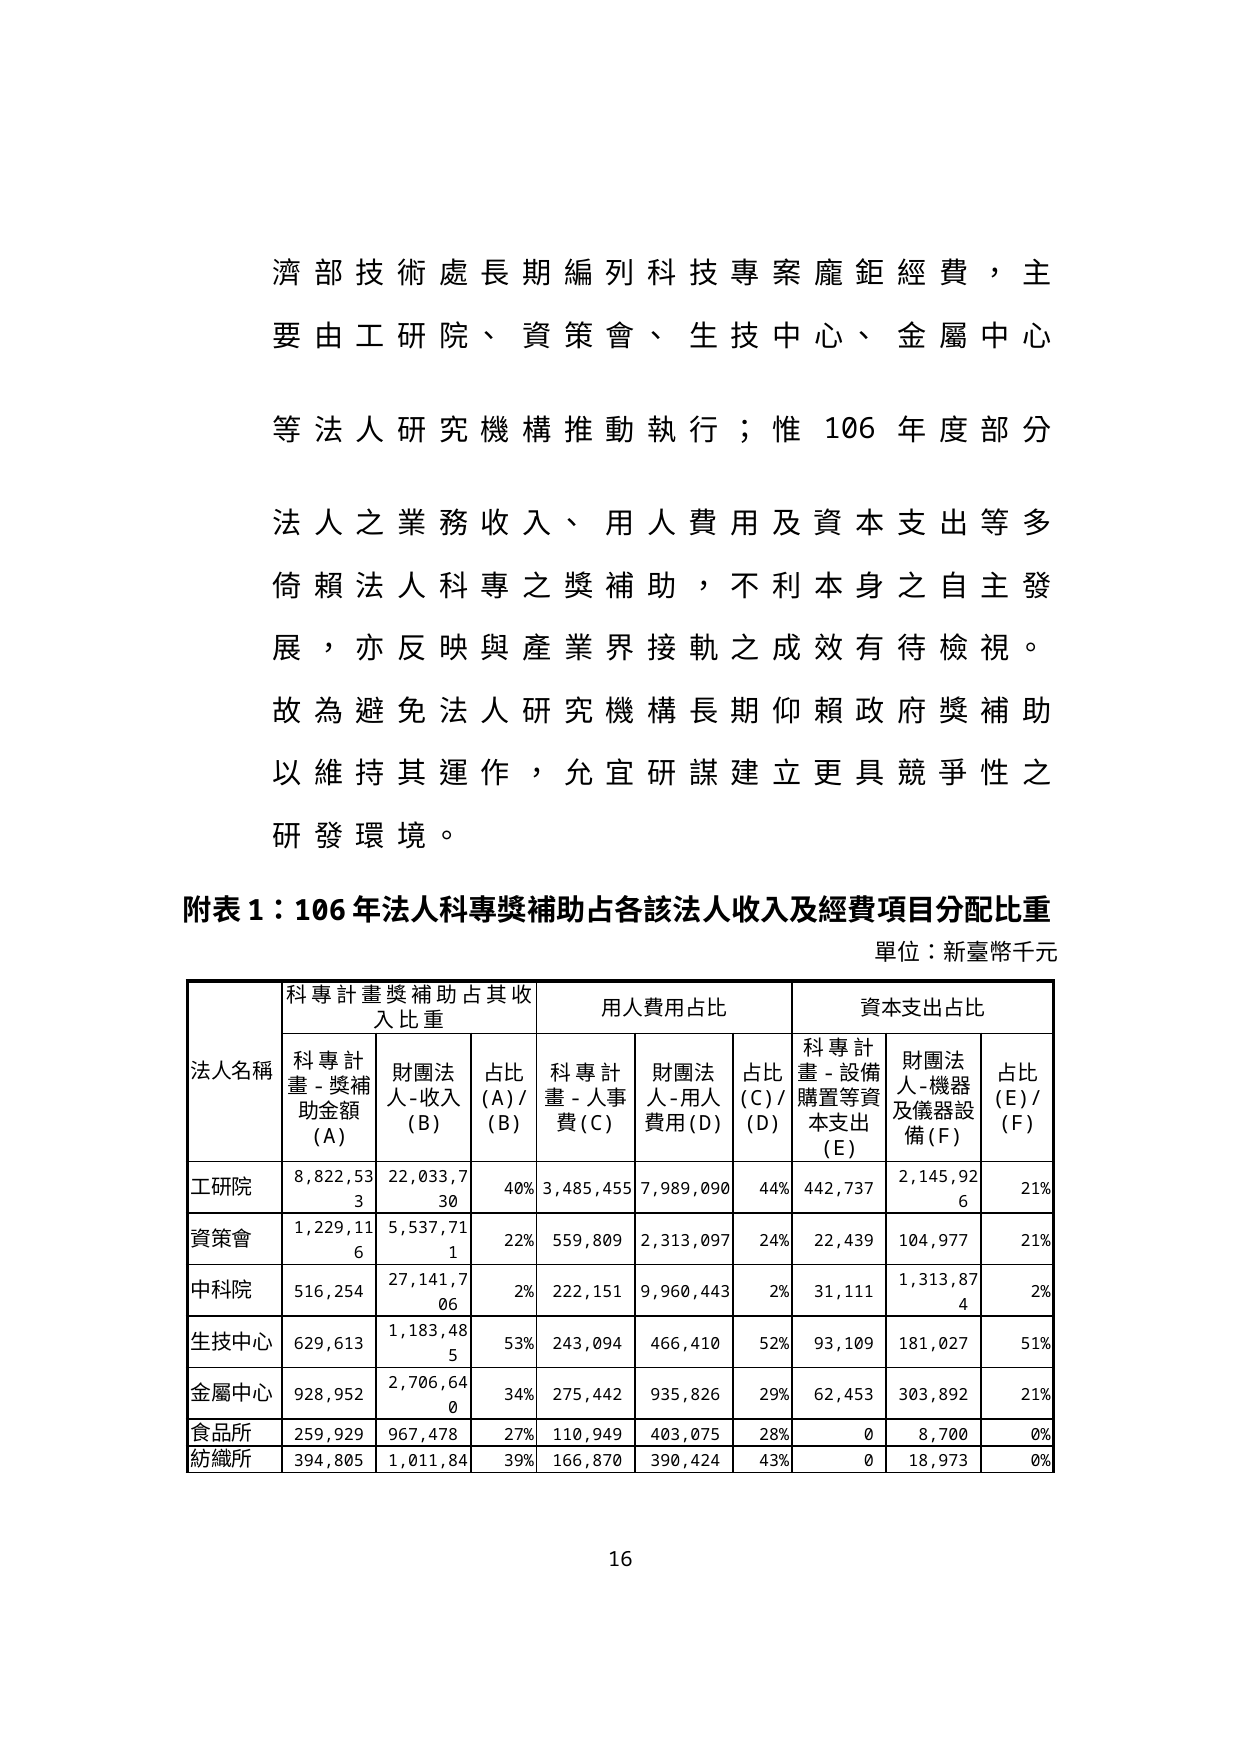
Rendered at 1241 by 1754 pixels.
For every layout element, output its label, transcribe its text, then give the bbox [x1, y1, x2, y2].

table_cell 22,033,730 [377, 1162, 470, 1212]
table_cell 22% [472, 1214, 536, 1264]
table_cell 53% [472, 1317, 536, 1367]
table_cell 22,439 [793, 1214, 885, 1264]
table_cell 8,822,533 [283, 1162, 375, 1212]
table_cell 2,706,640 [377, 1368, 470, 1418]
table_cell 39% [472, 1447, 536, 1471]
table_cell 29% [734, 1368, 791, 1418]
table_cell 占比(E)/ (F) [982, 1034, 1052, 1161]
table_cell 9,960,443 [636, 1265, 732, 1315]
table_cell 52% [734, 1317, 791, 1367]
table_cell 科專計畫-設備購置等資本支出(E) [793, 1034, 885, 1161]
table_cell 7,989,090 [636, 1162, 732, 1212]
table_cell 1,313,874 [887, 1265, 980, 1315]
table_cell 科專計畫-人事費(C) [537, 1034, 634, 1161]
table_cell 0% [982, 1447, 1052, 1471]
table_cell 紡織所 [189, 1447, 281, 1471]
table_cell 3,485,455 [537, 1162, 634, 1212]
table_cell 51% [982, 1317, 1052, 1367]
table_cell 食品所 [189, 1420, 281, 1445]
table_cell 27,141,706 [377, 1265, 470, 1315]
table_header 科專計畫獎補助占其收入比重 [283, 983, 536, 1032]
table_cell 科專計畫-獎補助金額(A) [283, 1034, 375, 1161]
table_cell 5,537,711 [377, 1214, 470, 1264]
table_cell 93,109 [793, 1317, 885, 1367]
table_cell 2% [472, 1265, 536, 1315]
table_cell 0% [982, 1420, 1052, 1445]
text 附表1：106年法人科專獎補助占各該法人收入及經費項目分配比重 [183, 880, 1058, 930]
table_cell 403,075 [636, 1420, 732, 1445]
table_cell 1,229,116 [283, 1214, 375, 1264]
table_cell 0 [793, 1420, 885, 1445]
table_cell 928,952 [283, 1368, 375, 1418]
table_cell 40% [472, 1162, 536, 1212]
table_cell 金屬中心 [189, 1368, 281, 1418]
table_cell 31,111 [793, 1265, 885, 1315]
table_cell 166,870 [537, 1447, 634, 1471]
table_cell 21% [982, 1162, 1052, 1212]
table_cell 21% [982, 1214, 1052, 1264]
table_cell 2% [982, 1265, 1052, 1315]
table_cell 442,737 [793, 1162, 885, 1212]
table_cell 占比(A)/ (B) [472, 1034, 536, 1161]
table_cell 34% [472, 1368, 536, 1418]
table_cell 財團法人-收入(B) [377, 1034, 470, 1161]
table_cell 財團法人-用人費用(D) [636, 1034, 732, 1161]
table_cell 8,700 [887, 1420, 980, 1445]
table_cell 28% [734, 1420, 791, 1445]
table_cell 2,313,097 [636, 1214, 732, 1264]
table_cell 967,478 [377, 1420, 470, 1445]
table_cell 占比(C)/ (D) [734, 1034, 791, 1161]
table_cell 243,094 [537, 1317, 634, 1367]
table_cell 104,977 [887, 1214, 980, 1264]
table_cell 181,027 [887, 1317, 980, 1367]
table_cell 財團法人-機器及儀器設備(F) [887, 1034, 980, 1161]
table_cell 629,613 [283, 1317, 375, 1367]
table_cell 390,424 [636, 1447, 732, 1471]
table_cell 2% [734, 1265, 791, 1315]
table_cell 466,410 [636, 1317, 732, 1367]
table_cell 工研院 [189, 1162, 281, 1212]
table_cell 21% [982, 1368, 1052, 1418]
table_cell 44% [734, 1162, 791, 1212]
table_cell 559,809 [537, 1214, 634, 1264]
table_cell 62,453 [793, 1368, 885, 1418]
table_cell 資策會 [189, 1214, 281, 1264]
table_cell 27% [472, 1420, 536, 1445]
text 濟部技術處長期編列科技專案龐鉅經費，主要由工研院、資策會、生技中心、金屬中心等法人研究機構推動執行；惟106年度部分法人之業務收入、用人費用及資本支出等多倚賴法人科專之獎補助，不利本身之自主發展，亦反映與產業界接軌之成效有待檢視。故為避免法人研究機構長期仰賴政府獎補助以維持其運作，允宜研謀建立更具競爭性之研發環境。 [242, 229, 1058, 854]
table_cell 275,442 [537, 1368, 634, 1418]
table_cell 394,805 [283, 1447, 375, 1471]
table_cell 303,892 [887, 1368, 980, 1418]
table_cell 222,151 [537, 1265, 634, 1315]
table_cell 18,973 [887, 1447, 980, 1471]
table_cell 935,826 [636, 1368, 732, 1418]
table_cell 259,929 [283, 1420, 375, 1445]
table_cell 中科院 [189, 1265, 281, 1315]
table_cell 1,011,84 [377, 1447, 470, 1471]
table_header 資本支出占比 [793, 983, 1052, 1032]
table_cell 生技中心 [189, 1317, 281, 1367]
table_cell 0 [793, 1447, 885, 1471]
text 單位：新臺幣千元 [183, 930, 1058, 968]
table_header 用人費用占比 [537, 983, 791, 1032]
table_cell 2,145,926 [887, 1162, 980, 1212]
table_cell 24% [734, 1214, 791, 1264]
table_cell 516,254 [283, 1265, 375, 1315]
table_cell 110,949 [537, 1420, 634, 1445]
table_cell 1,183,485 [377, 1317, 470, 1367]
table_cell 43% [734, 1447, 791, 1471]
table_header 法人名稱 [189, 983, 281, 1161]
